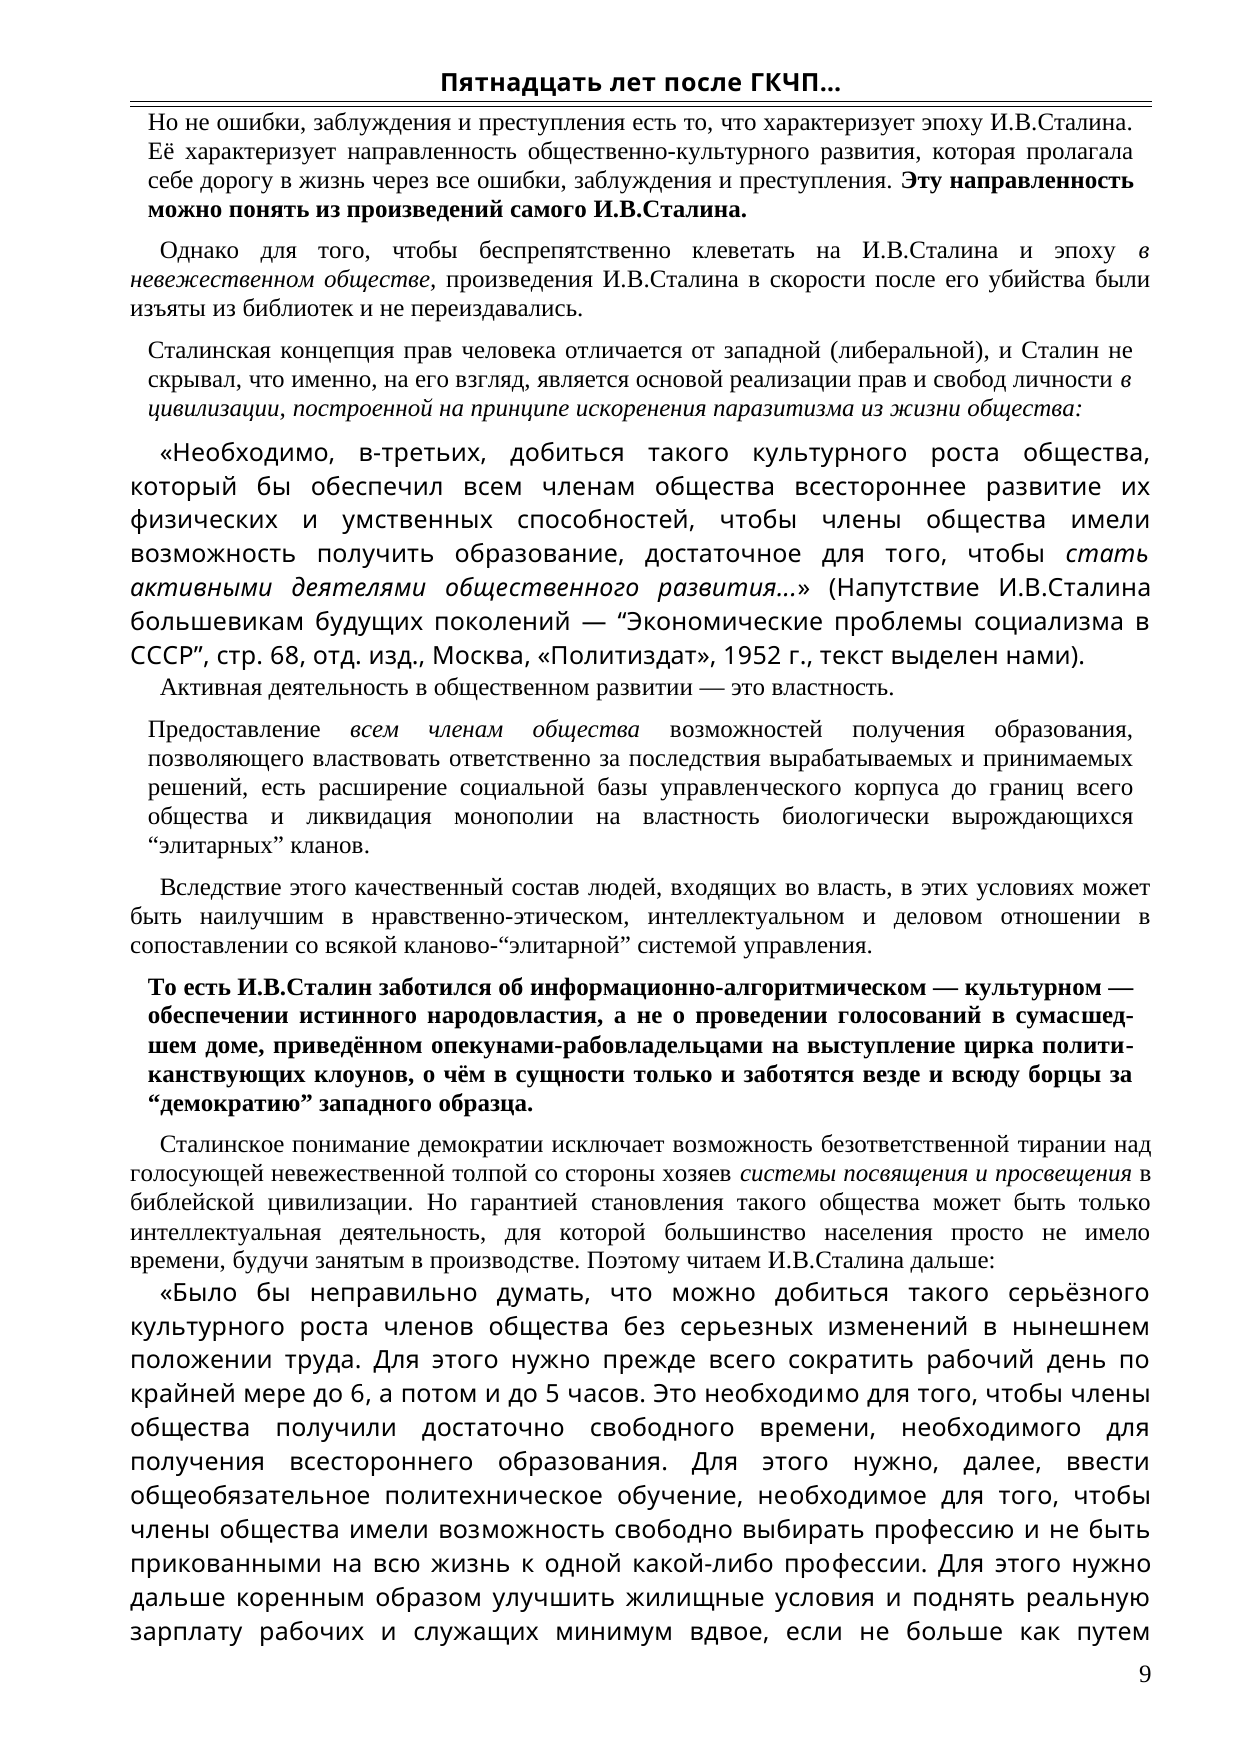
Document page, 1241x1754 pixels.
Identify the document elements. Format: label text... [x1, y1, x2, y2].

text «Необходимо, в-третьих, добиться такого культурного роста общества, который бы обеспечил всем членам общества всестороннее развитие их физических и ум­ственных способностей, чтобы члены общества имели возможность получить образование, достаточное для то­го, чтобы стать активными деятелями обще­ственного развития...» (Напутствие И.В.Сталина большевикам будущих поколений — “Экономические проблемы социализма в СССР”, стр. 68, отд. изд., Москва, «Политиздат», 1952 г., текст выделен нами). [130, 434, 1152, 672]
text Сталинская концепция прав человека отличается от западной (либеральной), и Сталин не скрывал, что именно, на его взгляд, является основой реализации прав и свобод личности в цивилизации, построенной на принци­пе искоренения паразитизма из жизни общества: [148, 335, 1134, 422]
text Вследствие этого качественный состав людей, входящих во власть, в этих условиях может быть наилучшим в нравственно-этическом, интеллектуальном и деловом отношении в сопоставлении со всякой кланово-“элитарной” системой управления. [130, 872, 1152, 959]
text «Было бы неправильно думать, что можно добиться такого серьёзного культурного роста членов общества без серьезных изменений в нынешнем положении труда. Для этого нужно прежде всего сократить рабочий день по крайней мере до 6, а потом и до 5 часов. Это необходи­мо для того, чтобы члены общества получили достаточно свободного времени, необходимого для получения всестороннего образования. Для этого нужно, далее, ввести общеобязательное политехническое обучение, не­обходимое для того, чтобы члены общества имели воз­мож­ность свободно выбирать профессию и не быть прикованными на всю жизнь к одной какой-либо про­фессии. Для этого нужно дальше коренным образом улучшить жилищные условия и поднять реальную зарпла­ту рабочих и служащих минимум вдвое, если не больше как путем [130, 1274, 1152, 1648]
text Сталинское понимание демократии исключает воз­можность безответственной тирании над голосующей невежественной толпой со стороны хозяев системы посвящения и просвещения в библейской цивилизации. Но гарантией становления такого общества может быть только интеллектуальная деятельность, для которой большинство населения просто не имело времени, будучи занятым в производ­стве. Поэтому читаем И.В.Сталина дальше: [130, 1129, 1152, 1274]
text То есть И.В.Сталин заботился об информационно-алгоритмическом — культурном — обеспечении истинного народовластия, а не о проведении голосований в сумас­шед­шем доме, приведённом опекунами-рабовладельцами на выступление цирка полити­кан­ству­ющих клоунов, о чём в сущности только и заботятся везде и всюду борцы за “демократию” западного образца. [148, 971, 1134, 1117]
text Однако для того, чтобы беспрепятственно клеветать на И.В.Сталина и эпоху в невежественном обществе, произведения И.В.Сталина в скорости после его убийства были изъяты из библиотек и не переиздавались. [130, 235, 1152, 322]
text Но не ошибки, заблуждения и преступления есть то, что характеризует эпоху И.В.Сталина. Её характеризует направленность общественно-культурного развития, которая пролагала себе дорогу в жизнь через все ошибки, заблуждения и преступления. Эту направленность можно понять из произведений самого И.В.Сталина. [148, 107, 1134, 223]
text Активная деятельность в общественном развитии — это властность. [130, 672, 1152, 701]
text Предоставление всем членам общества возможностей получения образования, позволяющего вла­ствовать ответственно за последствия вырабатываемых и принимаемых решений, есть расширение социальной базы управлен­ческого корпуса до границ всего общества и ликвидация монополии на властность биологически вырождающихся “элитарных” кланов. [148, 714, 1134, 859]
